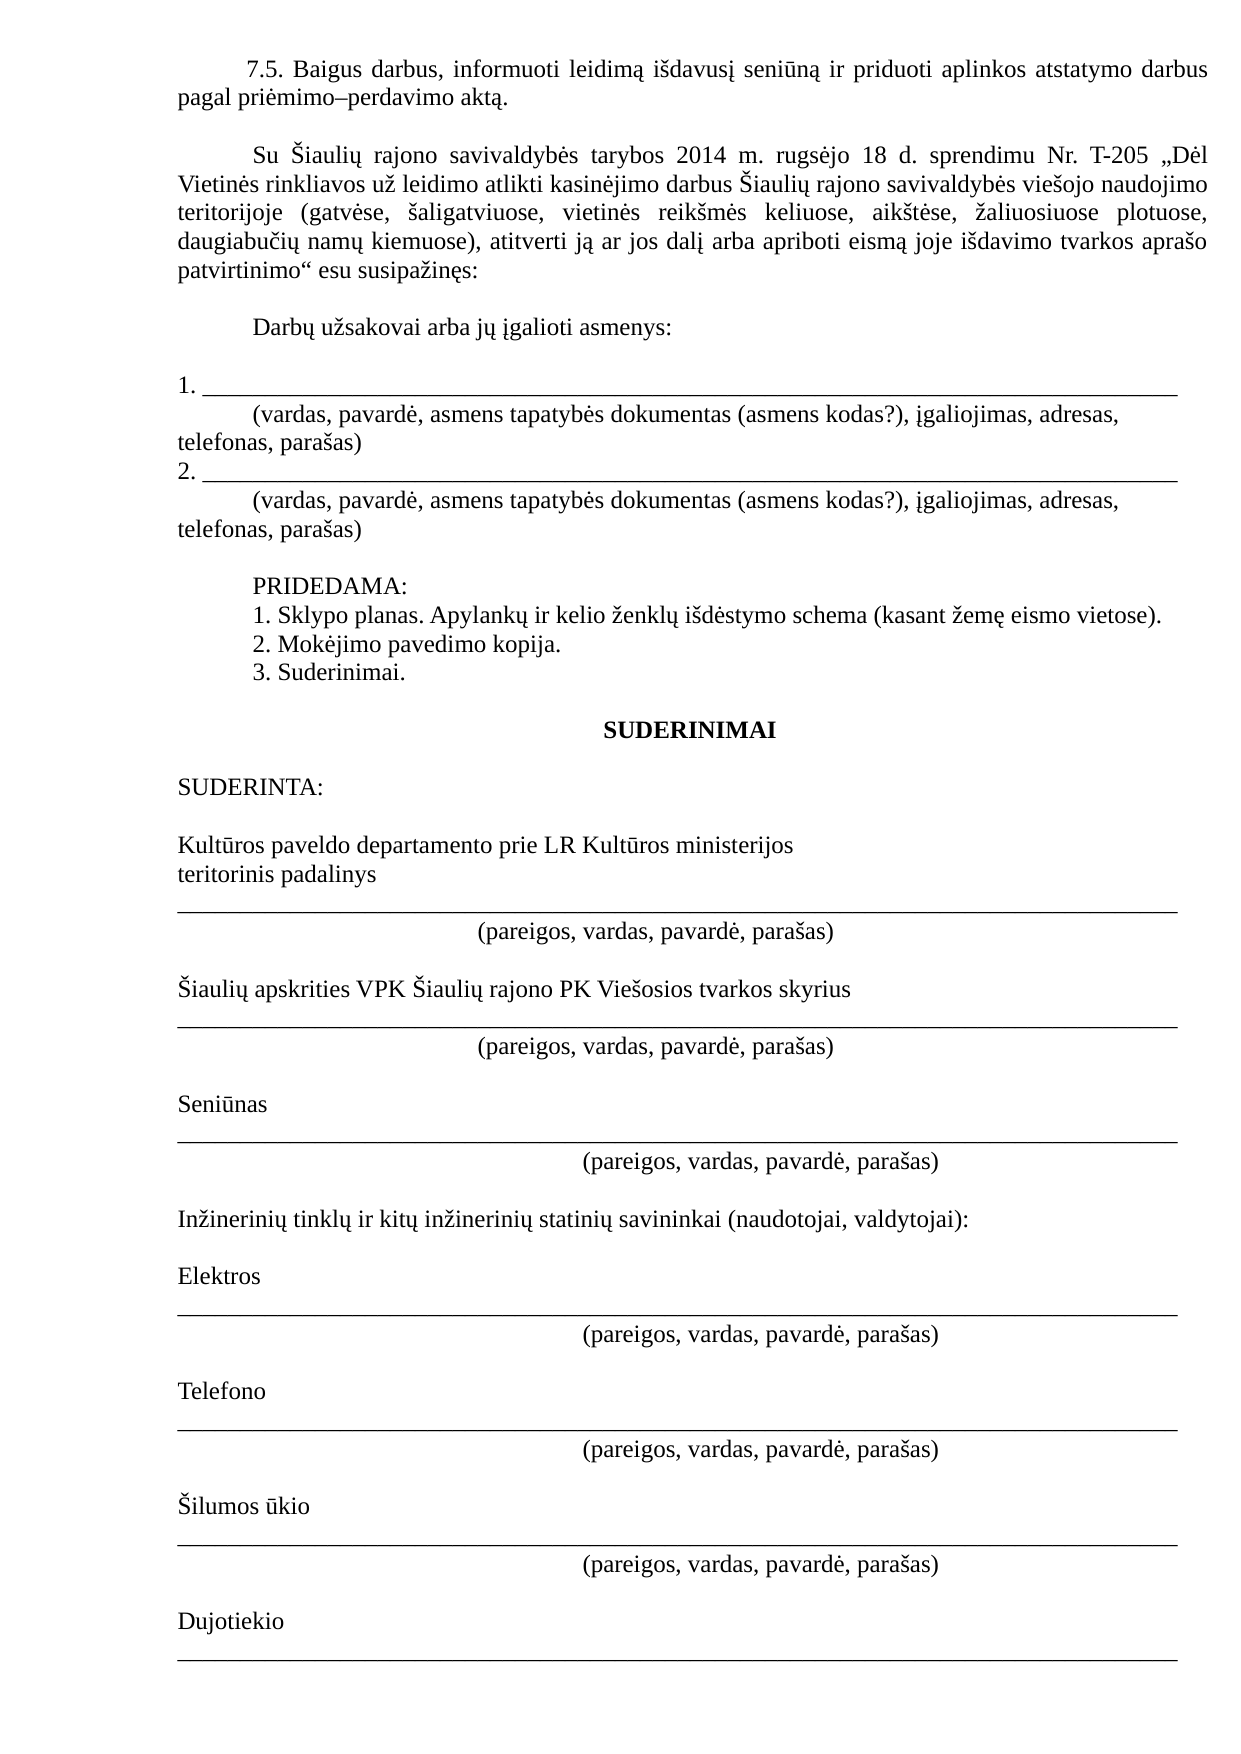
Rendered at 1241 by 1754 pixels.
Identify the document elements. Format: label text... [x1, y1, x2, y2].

text ________________________________________________________________________________ [177, 1002, 1209, 1031]
text ________________________________________________________________________________ (pareigos, vardas, pavardė, parašas) [177, 1290, 1209, 1347]
text 1. Sklypo planas. Apylankų ir kelio ženklų išdėstymo schema (kasant žemę eismo vietose). [177, 600, 1209, 629]
text (vardas, pavardė, asmens tapatybės dokumentas (asmens kodas?), įgaliojimas, adresas, telefonas, parašas) [177, 485, 1209, 542]
text 1. ______________________________________________________________________________ [177, 370, 1209, 399]
text Darbų užsakovai arba jų įgalioti asmenys: [177, 312, 1209, 341]
text (vardas, pavardė, asmens tapatybės dokumentas (asmens kodas?), įgaliojimas, adresas, telefonas, parašas) [177, 399, 1209, 456]
text (pareigos, vardas, pavardė, parašas) [177, 1031, 1209, 1060]
text Elektros [177, 1261, 1209, 1290]
text Kultūros paveldo departamento prie LR Kultūros ministerijos [177, 830, 1209, 859]
text ________________________________________________________________________________ (pareigos, vardas, pavardė, parašas) [177, 1405, 1209, 1462]
text teritorinis padalinys [177, 859, 1209, 887]
text Dujotiekio [177, 1606, 1209, 1635]
text SUDERINTA: [177, 772, 1209, 801]
text ________________________________________________________________________________ (pareigos, vardas, pavardė, parašas) [177, 1117, 1209, 1175]
text (pareigos, vardas, pavardė, parašas) [177, 916, 1209, 945]
text 2. ______________________________________________________________________________ [177, 456, 1209, 485]
text ________________________________________________________________________________ (pareigos, vardas, pavardė, parašas) [177, 1520, 1209, 1577]
text 3. Suderinimai. [177, 657, 1209, 686]
text ________________________________________________________________________________ [177, 887, 1209, 916]
text Šiaulių apskrities VPK Šiaulių rajono PK Viešosios tvarkos skyrius [177, 974, 1209, 1002]
text Telefono [177, 1376, 1209, 1405]
text 2. Mokėjimo pavedimo kopija. [177, 629, 1209, 657]
text Su Šiaulių rajono savivaldybės tarybos 2014 m. rugsėjo 18 d. sprendimu Nr. T-205 „Dėl Vietinės rinkliavos už leidimo atlikti kasinėjimo darbus Šiaulių rajono savivaldybės viešojo naudojimo teritorijoje (gatvėse, šaligatviuose, vietinės reikšmės keliuose, aikštėse, žaliuosiuose plotuose, daugiabučių namų kiemuose), atitverti ją ar jos dalį arba apriboti eismą joje išdavimo tvarkos aprašo patvirtinimo“ esu susipažinęs: [177, 140, 1209, 284]
text ________________________________________________________________________________ [177, 1635, 1209, 1664]
text Inžinerinių tinklų ir kitų inžinerinių statinių savininkai (naudotojai, valdytojai): [177, 1204, 1209, 1232]
text PRIDEDAMA: [177, 571, 1209, 600]
text 7.5. Baigus darbus, informuoti leidimą išdavusį seniūną ir priduoti aplinkos atstatymo darbus pagal priėmimo–perdavimo aktą. [177, 54, 1209, 111]
text Seniūnas [177, 1089, 1209, 1117]
text Šilumos ūkio [177, 1491, 1209, 1520]
text SUDERINIMAI [177, 715, 1209, 744]
